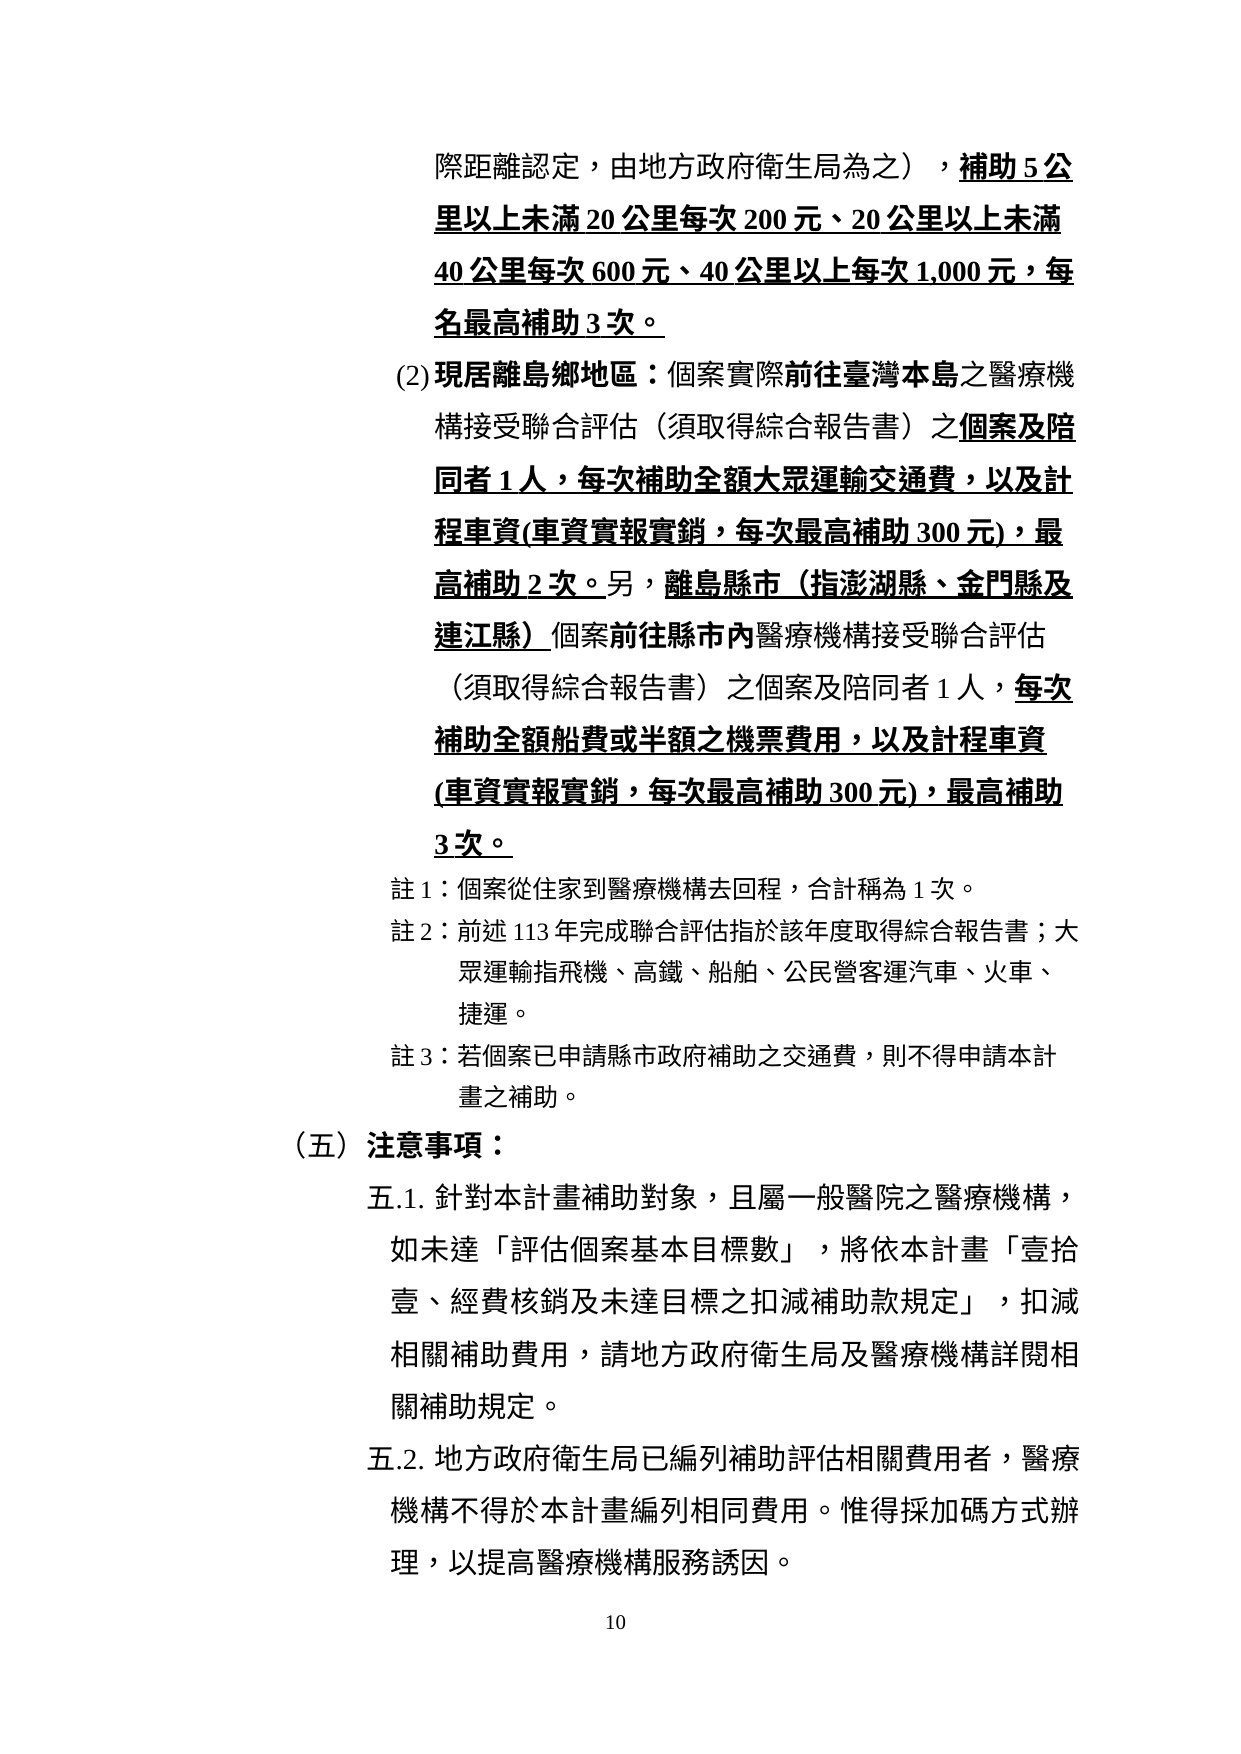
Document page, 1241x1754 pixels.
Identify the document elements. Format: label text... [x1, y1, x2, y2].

list 際距離認定，由地方政府衛生局為之），補助5公里以上未滿20公里每次200元、20公里以上未滿40公里每次600元、40公里以上每次1,000元，每名最高補助3次。 [396, 136, 1081, 344]
list 注意事項： [278, 1115, 1081, 1167]
text 註2：前述113年完成聯合評估指於該年度取得綜合報告書；大眾運輸指飛機、高鐵、船舶、公民營客運汽車、火車、捷運。 [390, 907, 1081, 1032]
list 現居離島鄉地區：個案實際前往臺灣本島之醫療機構接受聯合評估（須取得綜合報告書）之個案及陪同者1人，每次補助全額大眾運輸交通費，以及計程車資(車資實報實銷，每次最高補助300元)，最高補助2次。另，離島縣市（指澎湖縣、金門縣及連江縣）個案前往縣市內醫療機構接受聯合評估（須取得綜合報告書）之個案及陪同者1人，每次補助全額船費或半額之機票費用，以及計程車資(車資實報實銷，每次最高補助300元)，最高補助3次。 [396, 344, 1081, 865]
list 地方政府衛生局已編列補助評估相關費用者，醫療機構不得於本計畫編列相同費用。惟得採加碼方式辦理，以提高醫療機構服務誘因。 [366, 1427, 1081, 1584]
text 註1：個案從住家到醫療機構去回程，合計稱為1次。 [390, 865, 1081, 907]
text 註3：若個案已申請縣市政府補助之交通費，則不得申請本計畫之補助。 [390, 1032, 1081, 1115]
list 針對本計畫補助對象，且屬一般醫院之醫療機構，如未達「評估個案基本目標數」，將依本計畫「壹拾壹、經費核銷及未達目標之扣減補助款規定」，扣減相關補助費用，請地方政府衛生局及醫療機構詳閱相關補助規定。 [366, 1167, 1081, 1427]
